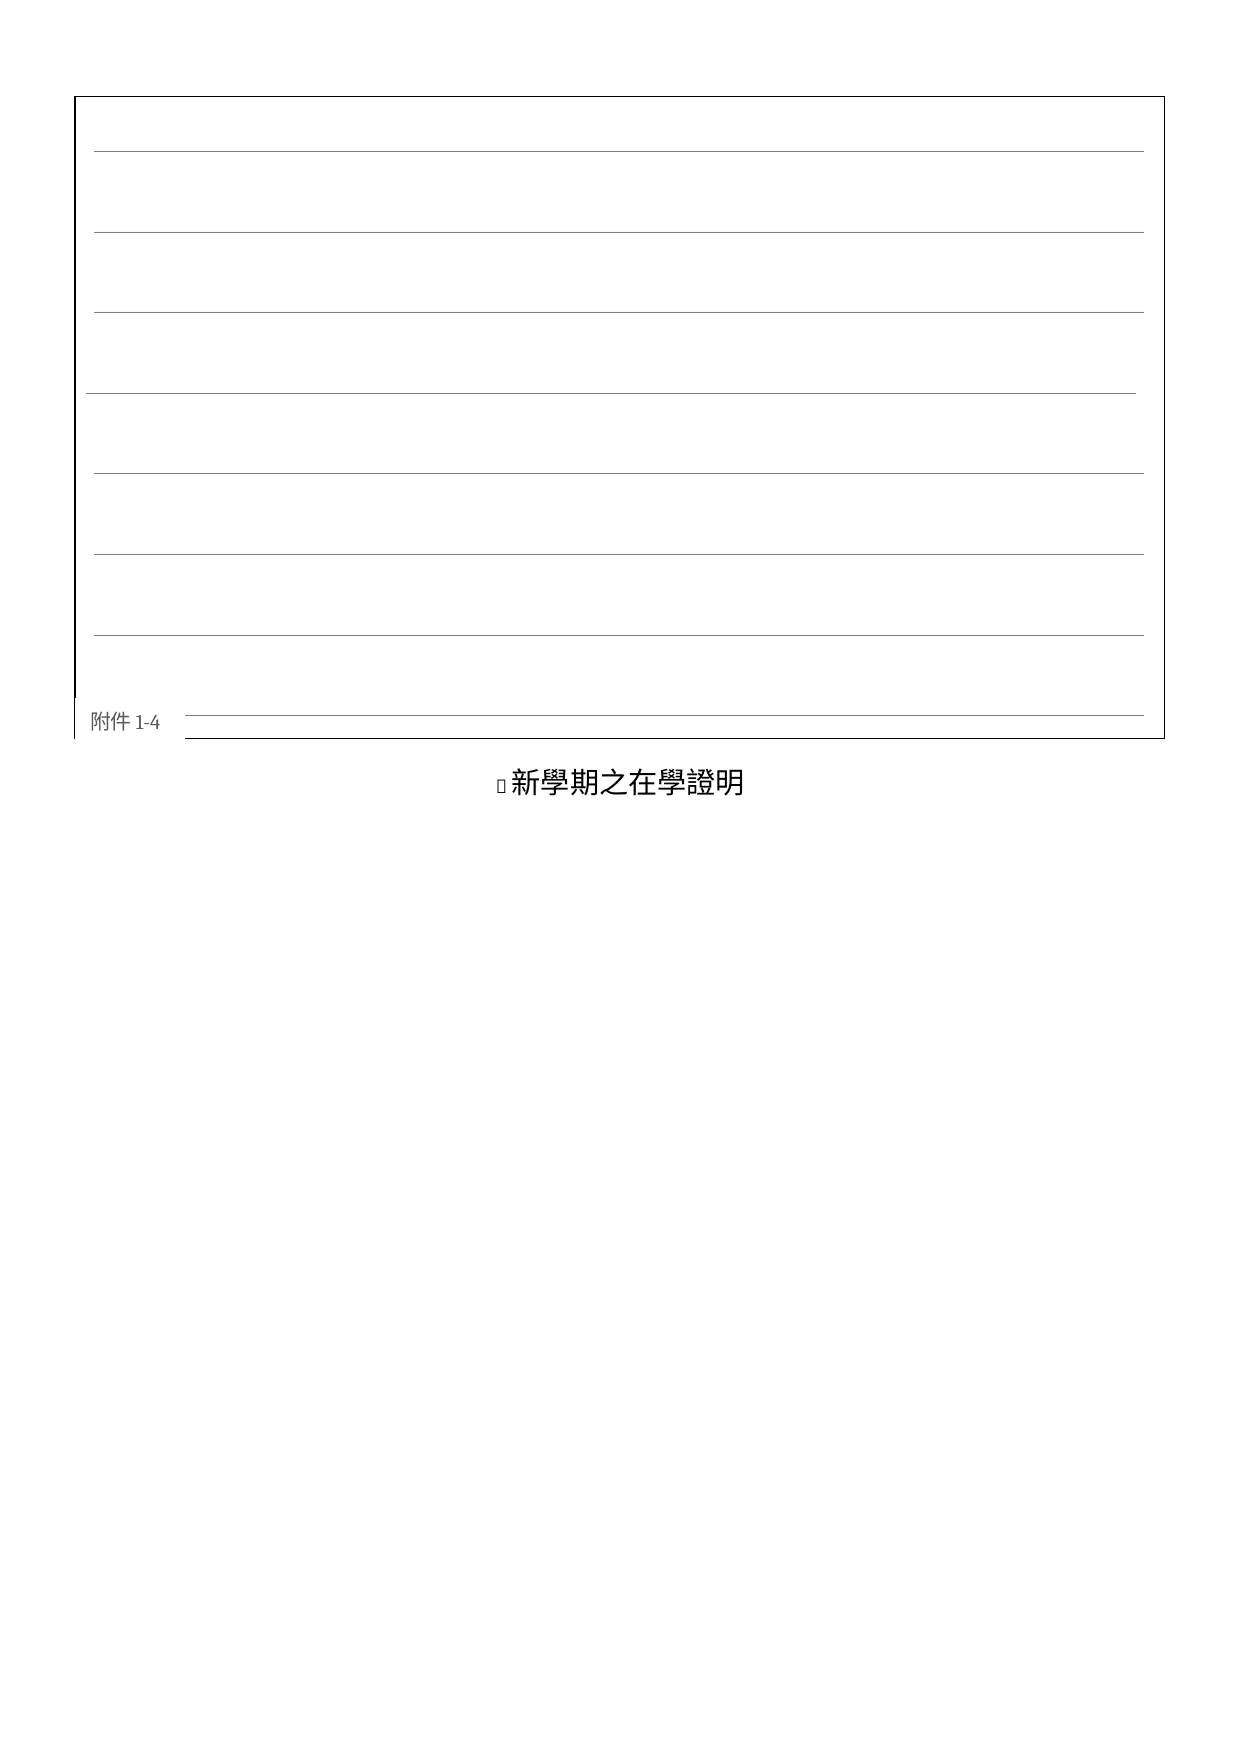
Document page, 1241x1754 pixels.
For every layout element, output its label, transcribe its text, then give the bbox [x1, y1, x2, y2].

table_header ◎由本人親自撰寫600~1000字自傳，內容須包含：個人家庭及成長背景描述（200~300字）、個人學習計畫（300~500字）及獎（助）學金運用規劃（100~200字）。 ※請分段撰寫，並留意錯別字及標點符號使用之正確性；如填寫空間不足，可自行使用A4空白紙撰寫。 ＿＿＿＿＿＿＿＿＿＿＿＿＿＿＿＿＿＿＿＿＿＿＿＿＿＿＿＿＿＿＿＿＿＿＿＿＿＿＿＿＿＿ ＿＿＿＿＿＿＿＿＿＿＿＿＿＿＿＿＿＿＿＿＿＿＿＿＿＿＿＿＿＿＿＿＿＿＿＿＿＿＿＿＿＿ ＿＿＿＿＿＿＿＿＿＿＿＿＿＿＿＿＿＿＿＿＿＿＿＿＿＿＿＿＿＿＿＿＿＿＿＿＿＿＿＿＿＿ ＿＿＿＿＿＿＿＿＿＿＿＿＿＿＿＿＿＿＿＿＿＿＿＿＿＿＿＿＿＿＿＿＿＿＿＿＿＿＿＿＿＿ ＿＿＿＿＿＿＿＿＿＿＿＿＿＿＿＿＿＿＿＿＿＿＿＿＿＿＿＿＿＿＿＿＿＿＿＿＿＿＿＿＿＿ ＿＿＿＿＿＿＿＿＿＿＿＿＿＿＿＿＿＿＿＿＿＿＿＿＿＿＿＿＿＿＿＿＿＿＿＿＿＿＿＿＿＿ ＿＿＿＿＿＿＿＿＿＿＿＿＿＿＿＿＿＿＿＿＿＿＿＿＿＿＿＿＿＿＿＿＿＿＿＿＿＿＿＿＿＿ ＿＿＿＿＿＿＿＿＿＿＿＿＿＿＿＿＿＿＿＿＿＿＿＿＿＿＿＿＿＿＿＿＿＿＿＿＿＿＿＿＿＿ ＿＿＿＿＿＿＿＿＿＿＿＿＿＿＿＿＿＿＿＿＿＿＿＿＿＿＿＿＿＿＿＿＿＿＿＿＿＿＿＿＿＿ ＿＿＿＿＿＿＿＿＿＿＿＿＿＿＿＿＿＿＿＿＿＿＿＿＿＿＿＿＿＿＿＿＿＿＿＿＿＿＿＿＿＿ ＿＿＿＿＿＿＿＿＿＿＿＿＿＿＿＿＿＿＿＿＿＿＿＿＿＿＿＿＿＿＿＿＿＿＿＿＿＿＿＿＿＿ ＿＿＿＿＿＿＿＿＿＿＿＿＿＿＿＿＿＿＿＿＿＿＿＿＿＿＿＿＿＿＿＿＿＿＿＿＿＿＿＿＿＿ ＿＿＿＿＿＿＿＿＿＿＿＿＿＿＿＿＿＿＿＿＿＿＿＿＿＿＿＿＿＿＿＿＿＿＿＿＿＿＿＿＿＿ ＿＿＿＿＿＿＿＿＿＿＿＿＿＿＿＿＿＿＿＿＿＿＿＿＿＿＿＿＿＿＿＿＿＿＿＿＿＿＿＿＿＿ ＿＿＿＿＿＿＿＿＿＿＿＿＿＿＿＿＿＿＿＿＿＿＿＿＿＿＿＿＿＿＿＿＿＿＿＿＿＿＿＿＿＿ ＿＿＿＿＿＿＿＿＿＿＿＿＿＿＿＿＿＿＿＿＿＿＿＿＿＿＿＿＿＿＿＿＿＿＿＿＿＿＿＿＿＿ ＿＿＿＿＿＿＿＿＿＿＿＿＿＿＿＿＿＿＿＿＿＿＿＿＿＿＿＿＿＿＿＿＿＿＿＿＿＿＿＿＿＿ ＿＿＿＿＿＿＿＿＿＿＿＿＿＿＿＿＿＿＿＿＿＿＿＿＿＿＿＿＿＿＿＿＿＿＿＿＿＿＿＿＿＿ ＿＿＿＿＿＿＿＿＿＿＿＿＿＿＿＿＿＿＿＿＿＿＿＿＿＿＿＿＿＿＿＿＿＿＿＿＿＿＿＿＿＿ ＿＿＿＿＿＿＿＿＿＿＿＿＿＿＿＿＿＿＿＿＿＿＿＿＿＿＿＿＿＿＿＿＿＿＿＿＿＿＿＿＿＿ ＿＿＿＿＿＿＿＿＿＿＿＿＿＿＿＿＿＿＿＿＿＿＿＿＿＿＿＿＿＿＿＿＿＿＿＿＿＿＿＿＿＿ ＿＿＿＿＿＿＿＿＿＿＿＿＿＿＿＿＿＿＿＿＿＿＿＿＿＿＿＿＿＿＿＿＿＿＿＿＿＿＿＿＿＿ ＿＿＿＿＿＿＿＿＿＿＿＿＿＿＿＿＿＿＿＿＿＿＿＿＿＿＿＿＿＿＿＿＿＿＿＿＿＿＿＿＿＿ ＿＿＿＿＿＿＿＿＿＿＿＿＿＿＿＿＿＿＿＿＿＿＿＿＿＿＿＿＿＿＿＿＿＿＿＿＿＿＿＿＿＿ ＿＿＿＿＿＿＿＿＿＿＿＿＿＿＿＿＿＿＿＿＿＿＿＿＿＿＿＿＿＿＿＿＿＿＿＿＿＿＿＿＿＿ [76, 97, 1164, 738]
text 附件1-4 [90, 706, 170, 736]
text  新學期之在學證明 [75, 698, 1165, 801]
